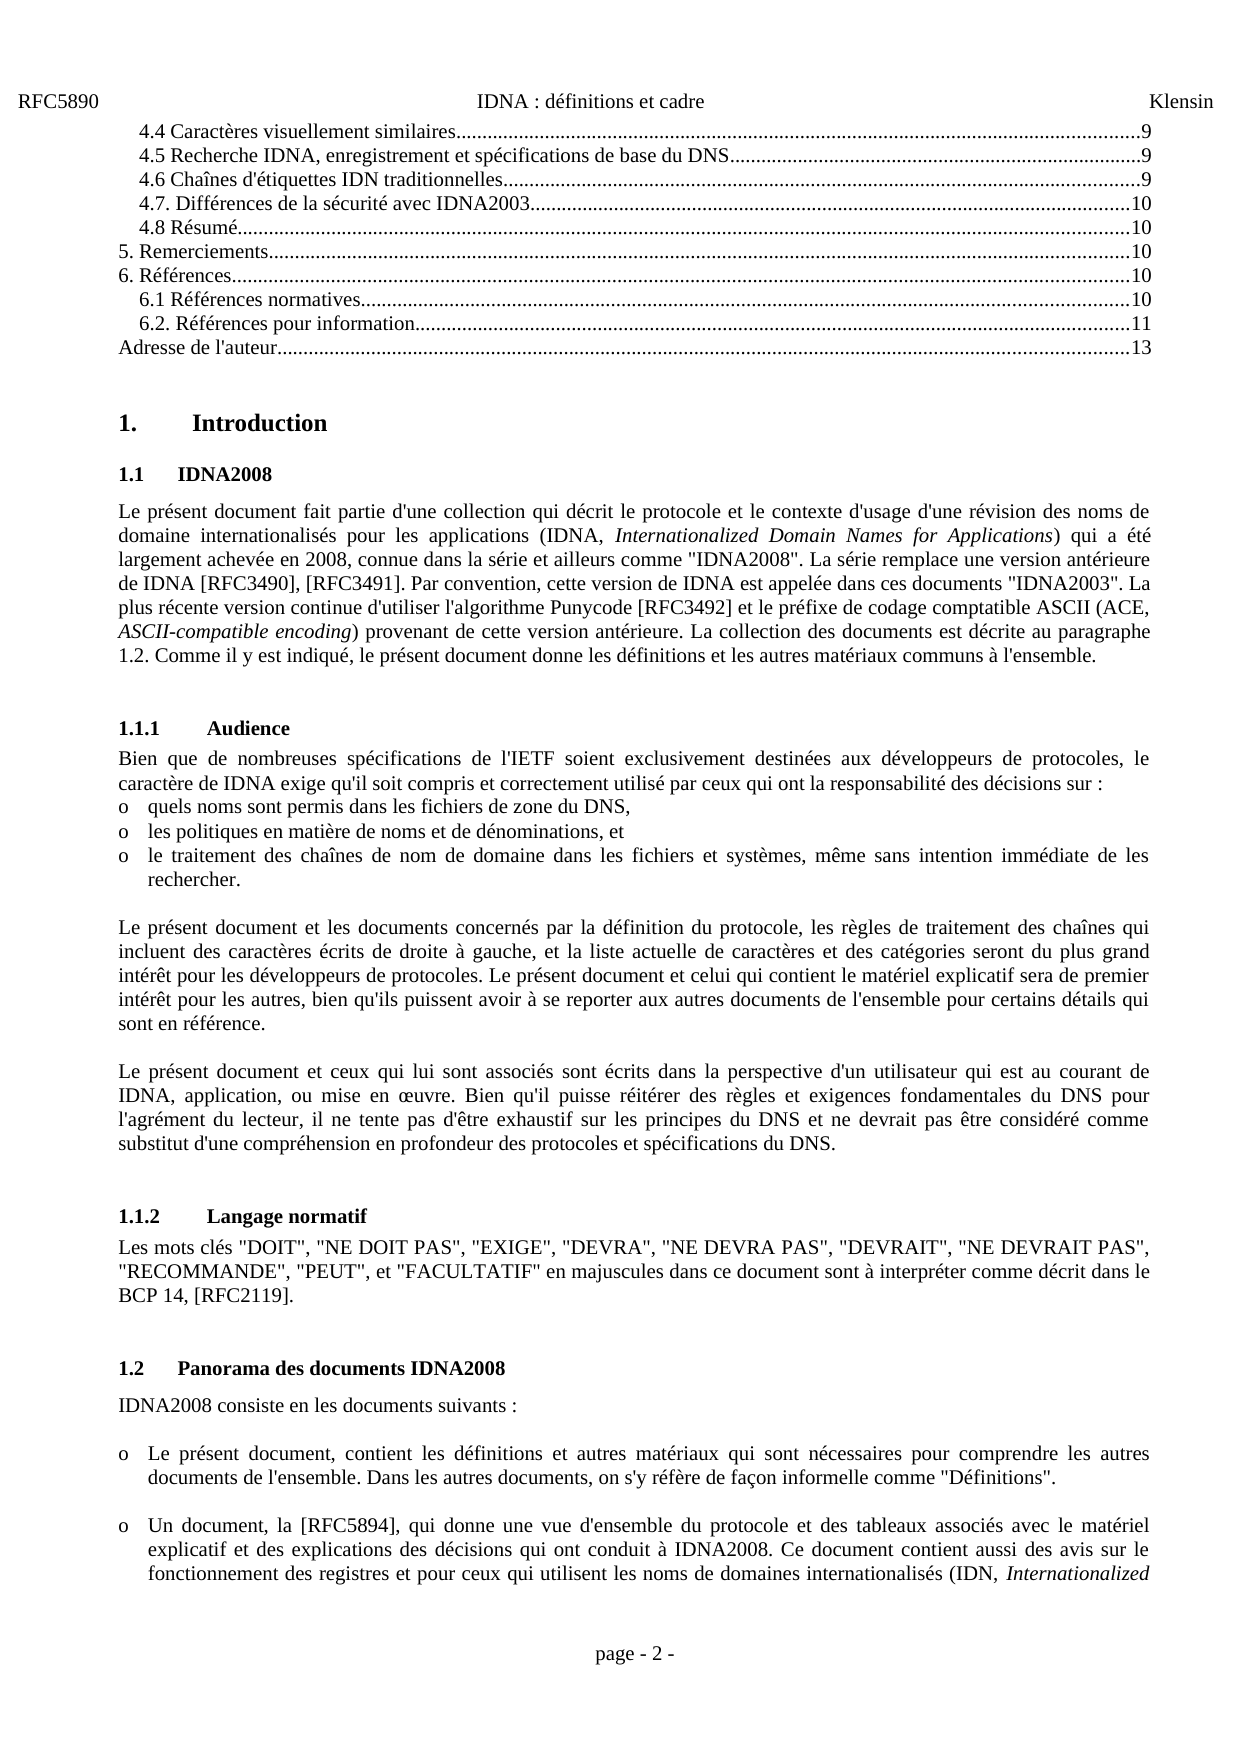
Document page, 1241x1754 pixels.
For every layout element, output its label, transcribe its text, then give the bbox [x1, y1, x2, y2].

text 4.7. Différences de la sécurité avec IDNA2003 10 [139, 191, 1152, 215]
text o les politiques en matière de noms et de dénominations, et [118, 818, 1152, 843]
subtitle 1.1 IDNA2008 [118, 462, 1152, 486]
text 4.8 Résumé 10 [139, 215, 1152, 239]
text Le présent document et ceux qui lui sont associés sont écrits dans la perspective d'un utilisateur qui est au courant de IDNA, application, ou mise en œuvre. Bien qu'il puisse réitérer des règles et exigences fondamentales du DNS pour l'agrément du lecteur, il ne tente pas d'être exhaustif sur les principes du DNS et ne devrait pas être considéré comme substitut d'une compréhension en profondeur des protocoles et spécifications du DNS. [118, 1059, 1152, 1155]
subtitle 1. Introduction [118, 408, 1152, 437]
text Bien que de nombreuses spécifications de l'IETF soient exclusivement destinées aux développeurs de protocoles, le caractère de IDNA exige qu'il soit compris et correctement utilisé par ceux qui ont la responsabilité des décisions sur : [118, 746, 1152, 794]
subtitle 1.1.1 Audience [118, 716, 1152, 740]
subtitle 1.1.2 Langage normatif [118, 1204, 1152, 1228]
text 4.5 Recherche IDNA, enregistrement et spécifications de base du DNS 9 [139, 143, 1152, 167]
text 6.1 Références normatives 10 [139, 287, 1152, 311]
text Adresse de l'auteur 13 [118, 335, 1152, 359]
text Le présent document fait partie d'une collection qui décrit le protocole et le contexte d'usage d'une révision des noms de domaine internationalisés pour les applications (IDNA, Internationalized Domain Names for Applications) qui a été largement achevée en 2008, connue dans la série et ailleurs comme "IDNA2008". La série remplace une version antérieure de IDNA [RFC3490], [RFC3491]. Par convention, cette version de IDNA est appelée dans ces documents "IDNA2003". La plus récente version continue d'utiliser l'algorithme Punycode [RFC3492] et le préfixe de codage comptatible ASCII (ACE, ASCII-compatible encoding) provenant de cette version antérieure. La collection des documents est décrite au paragraphe 1.2. Comme il y est indiqué, le présent document donne les définitions et les autres matériaux communs à l'ensemble. [118, 498, 1152, 667]
subtitle 1.2 Panorama des documents IDNA2008 [118, 1356, 1152, 1380]
text o le traitement des chaînes de nom de domaine dans les fichiers et systèmes, même sans intention immédiate de les rechercher. [118, 843, 1152, 891]
text 6. Références 10 [118, 263, 1152, 287]
text Les mots clés "DOIT", "NE DOIT PAS", "EXIGE", "DEVRA", "NE DEVRA PAS", "DEVRAIT", "NE DEVRAIT PAS", "RECOMMANDE", "PEUT", et "FACULTATIF" en majuscules dans ce document sont à interpréter comme décrit dans le BCP 14, [RFC2119]. [118, 1235, 1152, 1307]
text o quels noms sont permis dans les fichiers de zone du DNS, [118, 794, 1152, 818]
text 6.2. Références pour information 11 [139, 311, 1152, 335]
text IDNA2008 consiste en les documents suivants : [118, 1393, 1152, 1417]
text Le présent document et les documents concernés par la définition du protocole, les règles de traitement des chaînes qui incluent des caractères écrits de droite à gauche, et la liste actuelle de caractères et des catégories seront du plus grand intérêt pour les développeurs de protocoles. Le présent document et celui qui contient le matériel explicatif sera de premier intérêt pour les autres, bien qu'ils puissent avoir à se reporter aux autres documents de l'ensemble pour certains détails qui sont en référence. [118, 915, 1152, 1035]
text o Un document, la [RFC5894], qui donne une vue d'ensemble du protocole et des tableaux associés avec le matériel explicatif et des explications des décisions qui ont conduit à IDNA2008. Ce document contient aussi des avis sur le fonctionnement des registres et pour ceux qui utilisent les noms de domaines internationalisés (IDN, Internationalized [118, 1513, 1152, 1585]
text o Le présent document, contient les définitions et autres matériaux qui sont nécessaires pour comprendre les autres documents de l'ensemble. Dans les autres documents, on s'y réfère de façon informelle comme "Définitions". [118, 1441, 1152, 1489]
text 4.4 Caractères visuellement similaires 9 [139, 118, 1152, 143]
text 4.6 Chaînes d'étiquettes IDN traditionnelles 9 [139, 167, 1152, 191]
text 5. Remerciements 10 [118, 239, 1152, 263]
